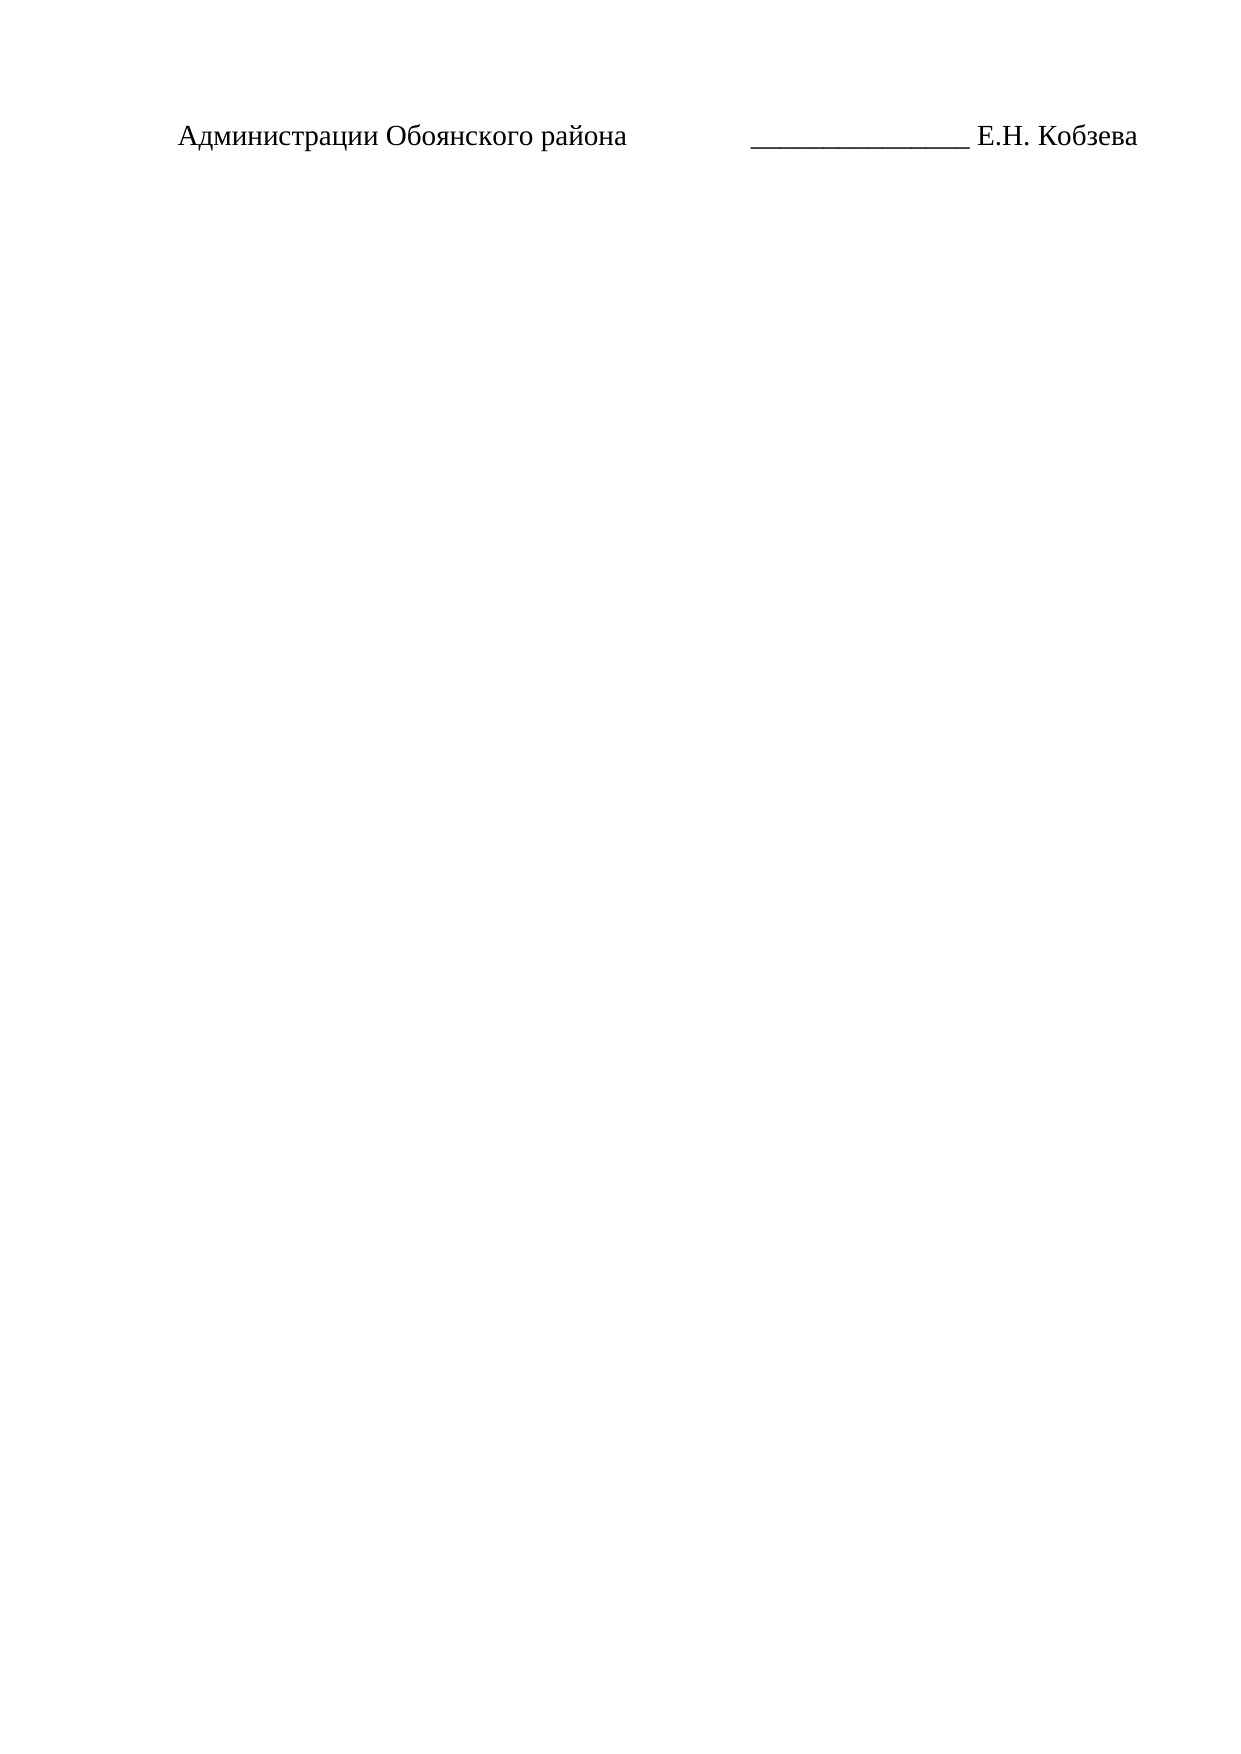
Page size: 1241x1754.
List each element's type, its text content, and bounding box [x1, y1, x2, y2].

text Администрации Обоянского района _______________ Е.Н. Кобзева [177, 118, 1152, 152]
